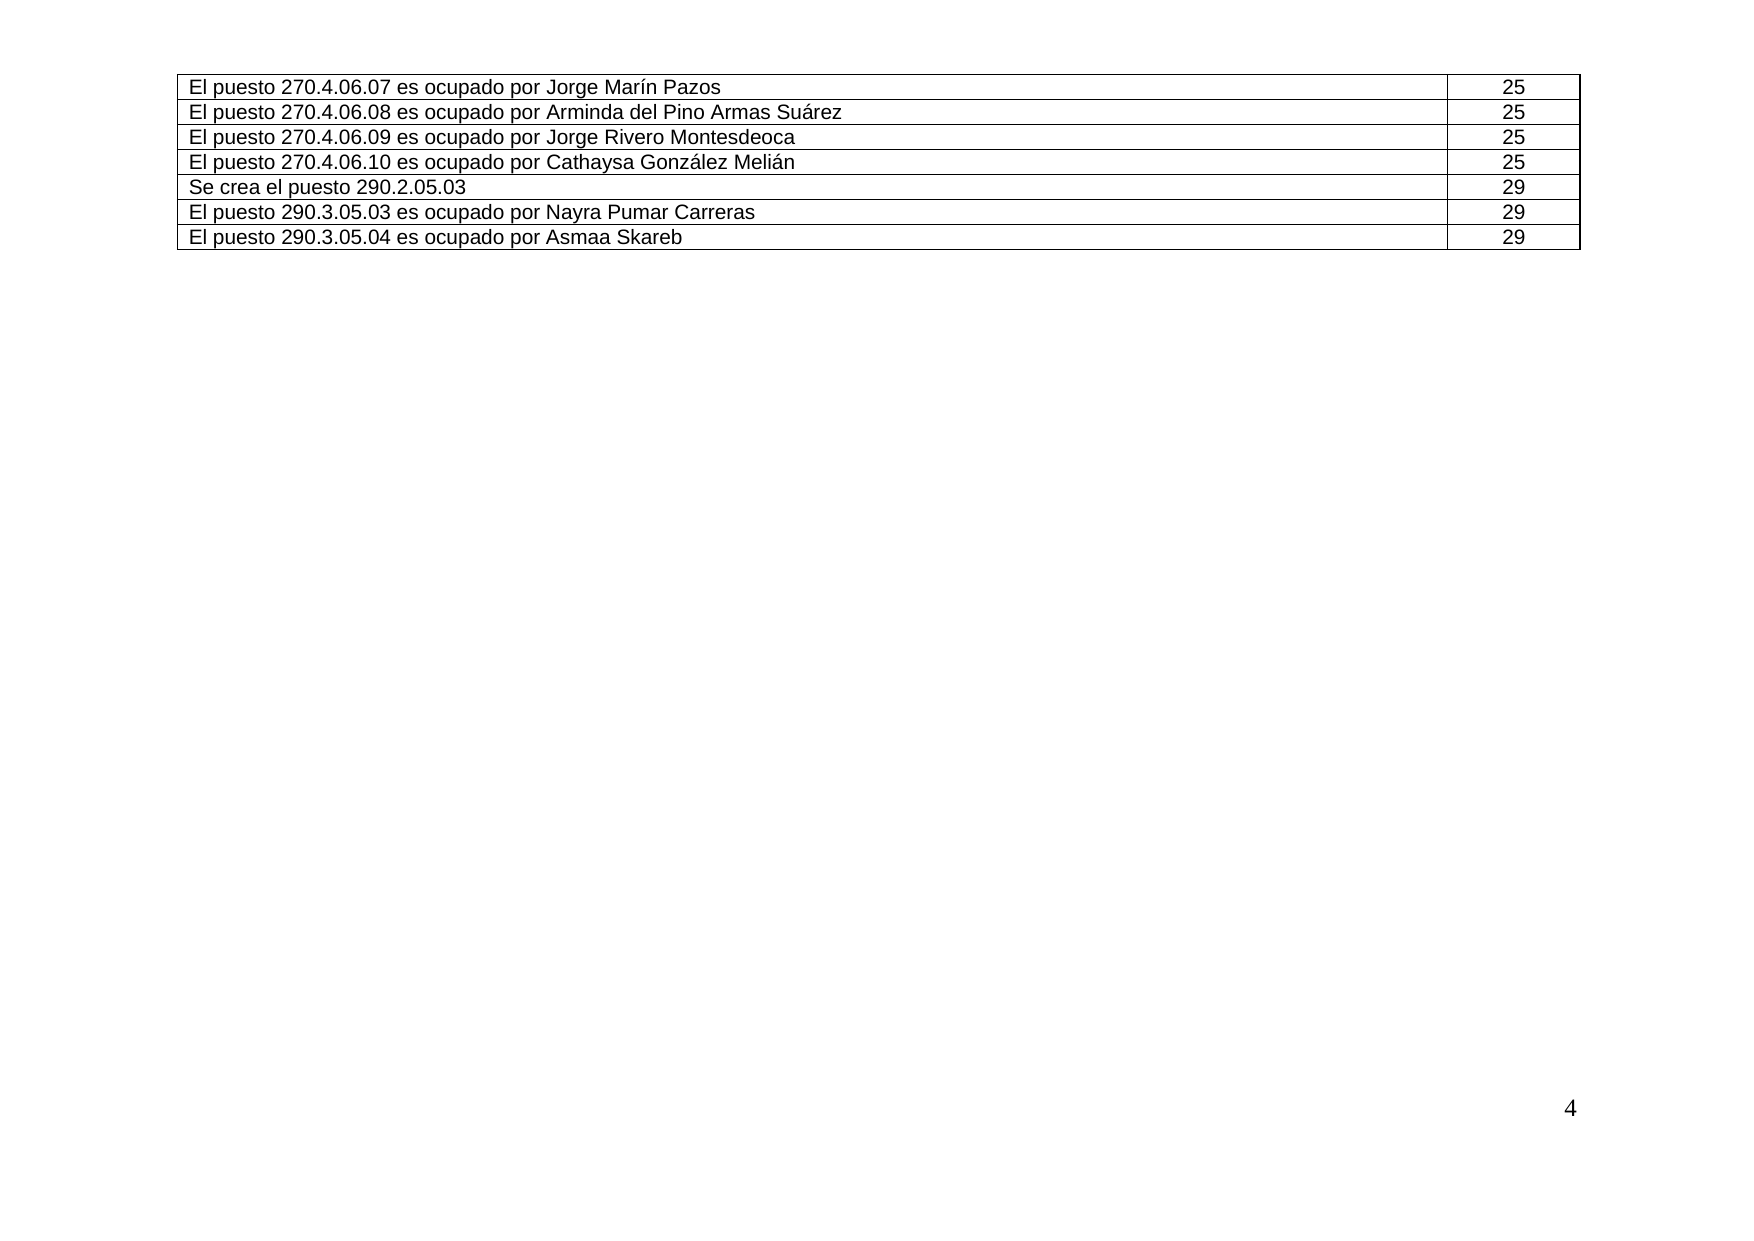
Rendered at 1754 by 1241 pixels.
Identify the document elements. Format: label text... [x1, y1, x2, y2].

table_cell 25 [1448, 75, 1579, 99]
table_cell 29 [1448, 175, 1579, 199]
table_cell El puesto 290.3.05.04 es ocupado por Asmaa Skareb [178, 225, 1447, 249]
table_cell 29 [1448, 225, 1579, 249]
table_cell El puesto 290.3.05.03 es ocupado por Nayra Pumar Carreras [178, 200, 1447, 224]
table_cell El puesto 270.4.06.08 es ocupado por Arminda del Pino Armas Suárez [178, 100, 1447, 124]
table_cell El puesto 270.4.06.07 es ocupado por Jorge Marín Pazos [178, 75, 1447, 99]
table_cell El puesto 270.4.06.09 es ocupado por Jorge Rivero Montesdeoca [178, 125, 1447, 149]
table_cell 25 [1448, 150, 1579, 174]
table_cell 25 [1448, 125, 1579, 149]
table_cell 29 [1448, 200, 1579, 224]
table_cell 25 [1448, 100, 1579, 124]
table_cell El puesto 270.4.06.10 es ocupado por Cathaysa González Melián [178, 150, 1447, 174]
table_cell Se crea el puesto 290.2.05.03 [178, 175, 1447, 199]
